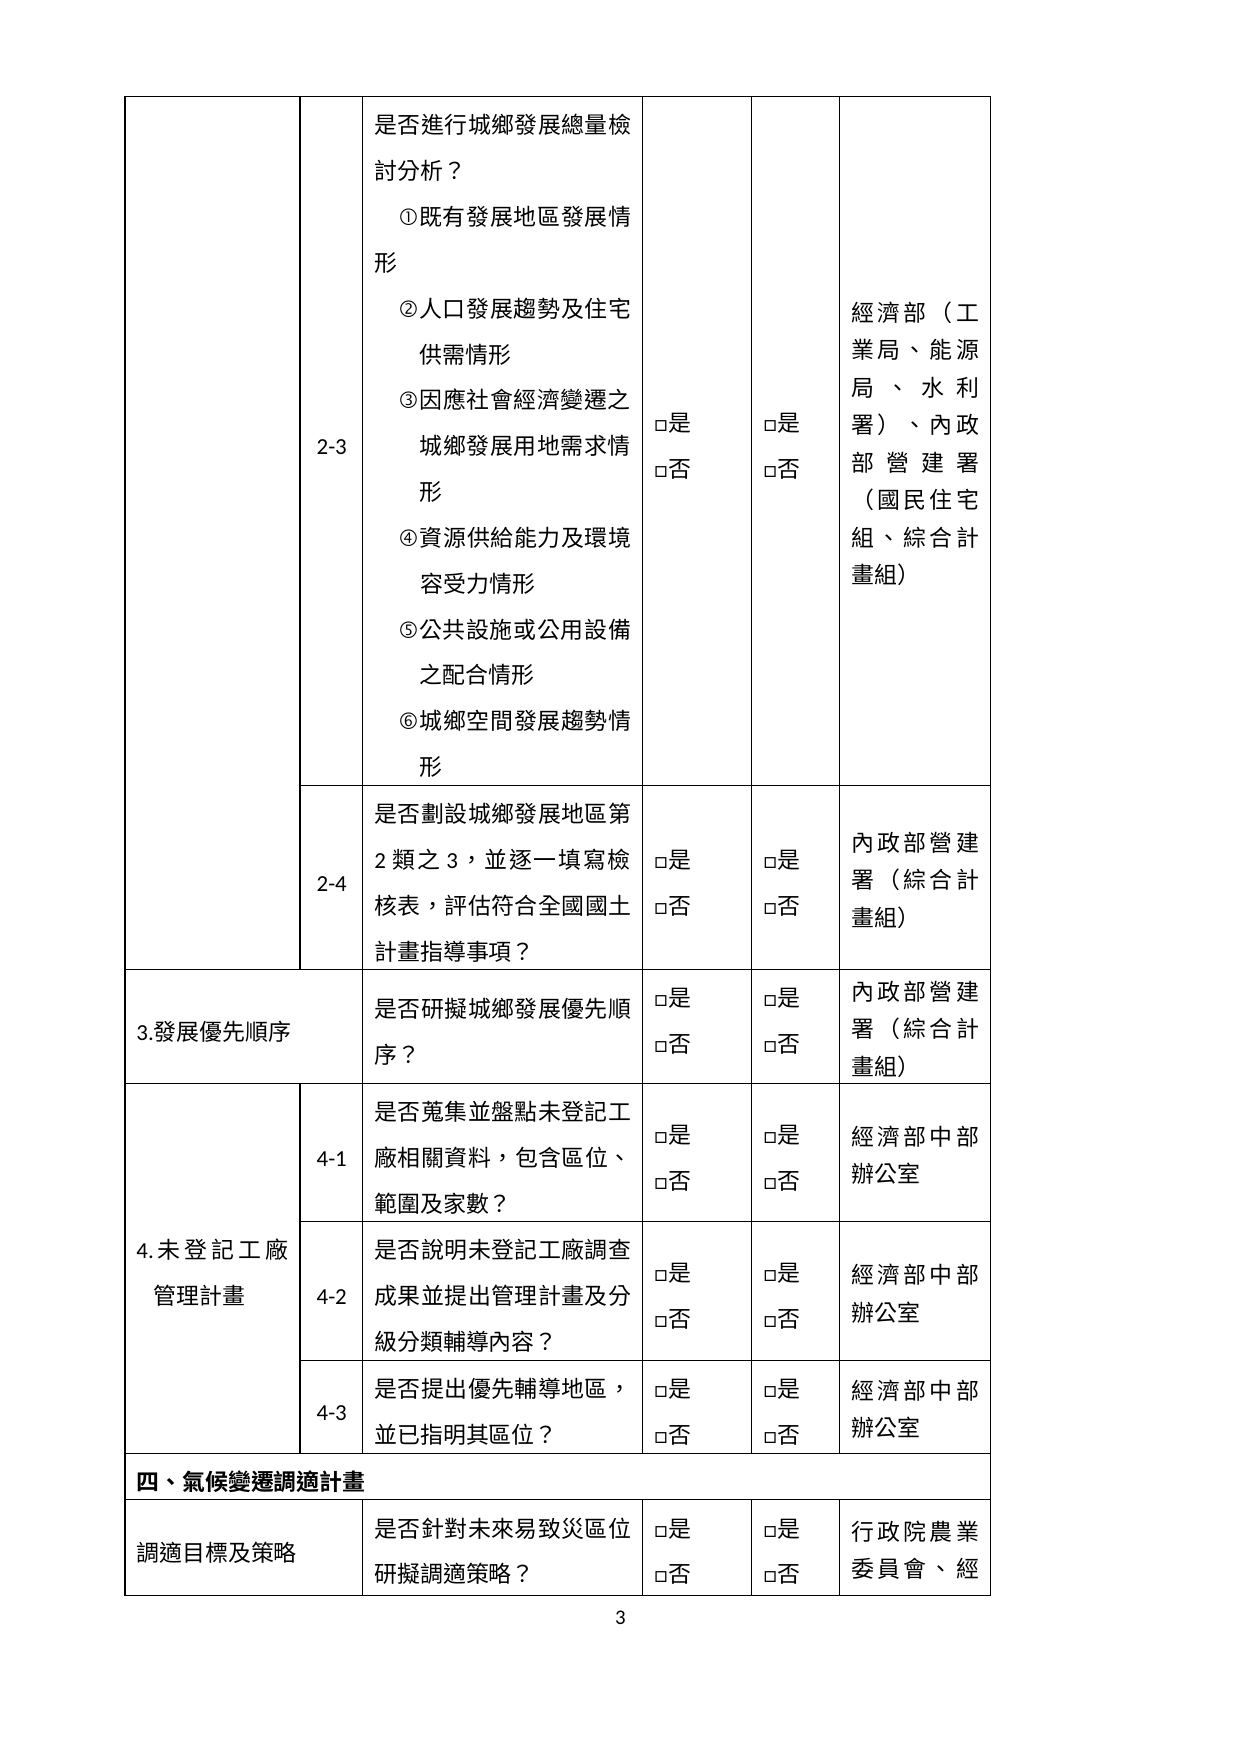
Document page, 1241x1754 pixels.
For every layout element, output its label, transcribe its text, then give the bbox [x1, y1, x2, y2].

table_cell □是 □否 [643, 786, 751, 969]
table_cell [126, 97, 299, 969]
table_cell 是否劃設城鄉發展地區第2類之3，並逐一填寫檢核表，評估符合全國國土計畫指導事項？ [363, 786, 642, 969]
table_cell □是 □否 [752, 1084, 839, 1221]
table_cell 2-4 [301, 786, 362, 969]
table_cell 是否研擬城鄉發展優先順序？ [363, 970, 642, 1083]
table_cell 4.未登記工廠管理計畫 [126, 1084, 299, 1452]
table_cell 4-3 [301, 1361, 362, 1452]
table_cell 4-2 [301, 1222, 362, 1360]
table_cell 是否提出優先輔導地區，並已指明其區位？ [363, 1361, 642, 1452]
table_cell 經濟部中部辦公室 [840, 1222, 990, 1360]
table_cell 經濟部（工業局、能源局、水利署）、內政部營建署（國民住宅組、綜合計畫組） [840, 97, 990, 785]
table_cell 經濟部中部辦公室 [840, 1084, 990, 1221]
table_cell □是 □否 [752, 97, 839, 785]
table_cell 是否針對未來易致災區位研擬調適策略？ [363, 1500, 642, 1595]
table_cell 內政部營建署（綜合計畫組） [840, 970, 990, 1083]
table_cell □是 □否 [643, 1222, 751, 1360]
table_cell 經濟部中部辦公室 [840, 1361, 990, 1452]
table_cell □是 □否 [643, 97, 751, 785]
table_cell 四、氣候變遷調適計畫 [126, 1454, 990, 1499]
table_cell 調適目標及策略 [126, 1500, 362, 1595]
table_cell □是 □否 [752, 1222, 839, 1360]
table_cell □是 □否 [643, 1084, 751, 1221]
table_cell 2-3 [301, 97, 362, 785]
table_cell □是 □否 [752, 970, 839, 1083]
table_cell 是否進行城鄉發展總量檢討分析？ 既有發展地區發展情形 人口發展趨勢及住宅供需情形 因應社會經濟變遷之城鄉發展用地需求情形 資源供給能力及環境容受力情形 公共設施或公用設備之配合情形 城鄉空間發展趨勢情形 [363, 97, 642, 785]
table_cell □是 □否 [752, 786, 839, 969]
table_cell 行政院農業委員會、經 [840, 1500, 990, 1595]
table_cell □是 □否 [643, 1500, 751, 1595]
table_cell 內政部營建署（綜合計畫組） [840, 786, 990, 969]
table_cell □是 □否 [643, 970, 751, 1083]
table_cell □是 □否 [752, 1361, 839, 1452]
table_cell □是 □否 [752, 1500, 839, 1595]
table_cell 是否說明未登記工廠調查成果並提出管理計畫及分級分類輔導內容？ [363, 1222, 642, 1360]
table_cell 3.發展優先順序 [126, 970, 362, 1083]
table_cell □是 □否 [643, 1361, 751, 1452]
table_cell 是否蒐集並盤點未登記工廠相關資料，包含區位、範圍及家數？ [363, 1084, 642, 1221]
table_cell 4-1 [301, 1084, 362, 1221]
